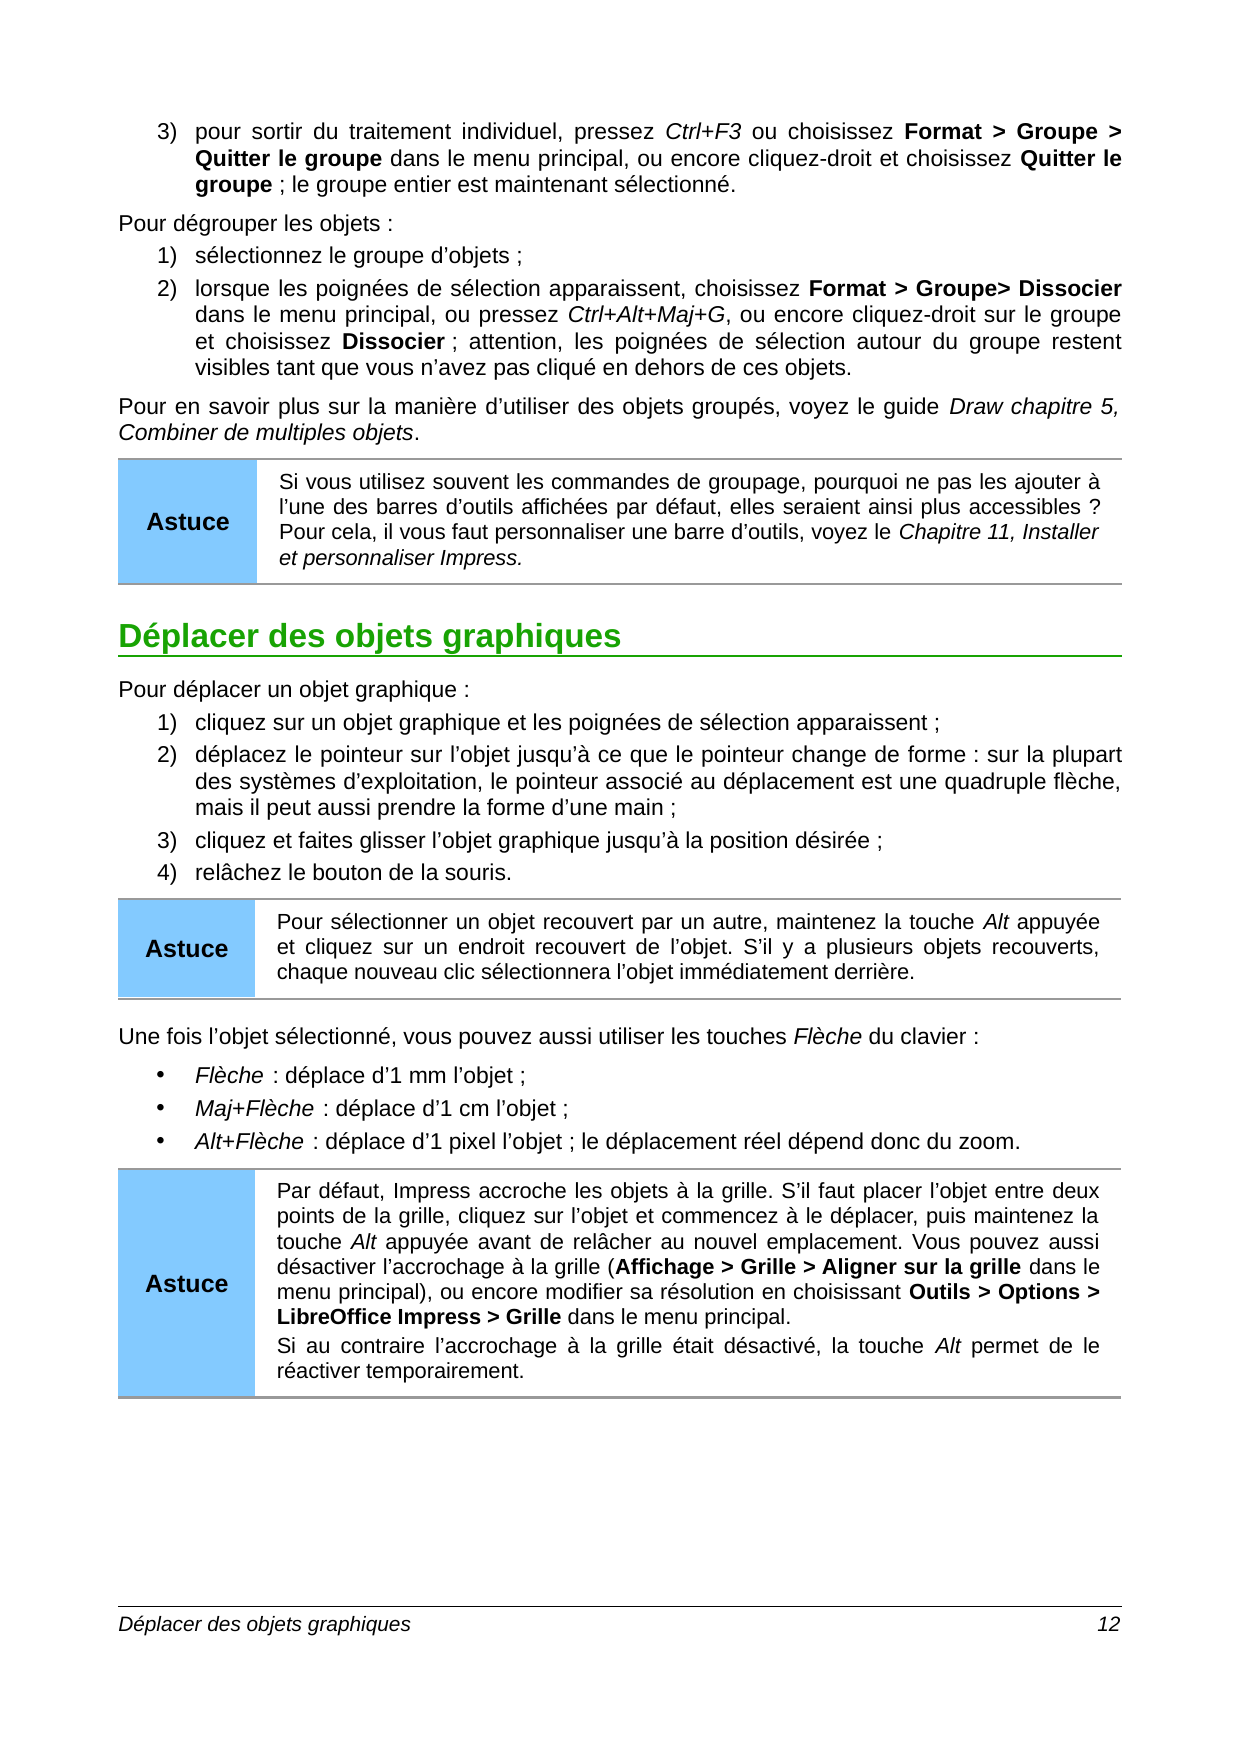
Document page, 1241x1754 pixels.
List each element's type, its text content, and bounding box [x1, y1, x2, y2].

table_header Pour sélectionner un objet recouvert par un autre, maintenez la touche Alt appuyée et cliquez sur un endroit recouvert de l’objet. S’il y a plusieurs objets recouverts, chaque nouveau clic sélectionnera l’objet immédiatement derrière. [255, 900, 1121, 997]
text Une fois l’objet sélectionné, vous pouvez aussi utiliser les touches Flèche du clavier : [118, 1023, 1122, 1049]
list Maj+Flèche : déplace d’1 cm l’objet ; [156, 1095, 1122, 1122]
table_header Astuce [118, 1170, 255, 1396]
list relâchez le bouton de la souris. [177, 859, 1122, 886]
list Alt+Flèche : déplace d’1 pixel l’objet ; le déplacement réel dépend donc du zoom. [156, 1128, 1122, 1155]
text Pour en savoir plus sur la manière d’utiliser des objets groupés, voyez le guide Draw chapitre 5, Combiner de multiples objets. [118, 393, 1122, 446]
list Pour déplacer un objet graphique : [118, 676, 1122, 702]
list lorsque les poignées de sélection apparaissent, choisissez Format > Groupe> Dissocier dans le menu principal, ou pressez Ctrl+Alt+Maj+G, ou encore cliquez-droit sur le groupe et choisissez Dissocier ; attention, les poignées de sélection autour du groupe restent visibles tant que vous n’avez pas cliqué en dehors de ces objets. [177, 275, 1122, 381]
list cliquez sur un objet graphique et les poignées de sélection apparaissent ; [177, 709, 1122, 735]
table_header Par défaut, Impress accroche les objets à la grille. S’il faut placer l’objet entre deux points de la grille, cliquez sur l’objet et commencez à le déplacer, puis maintenez la touche Alt appuyée avant de relâcher au nouvel emplacement. Vous pouvez aussi désactiver l’accrochage à la grille (Affichage > Grille > Aligner sur la grille dans le menu principal), ou encore modifier sa résolution en choisissant Outils > Options > LibreOffice Impress > Grille dans le menu principal. Si au contraire l’accrochage à la grille était désactivé, la touche Alt permet de le réactiver temporairement. [255, 1170, 1121, 1396]
subtitle Déplacer des objets graphiques [118, 617, 1122, 655]
list déplacez le pointeur sur l’objet jusqu’à ce que le pointeur change de forme : sur la plupart des systèmes d’exploitation, le pointeur associé au déplacement est une quadruple flèche, mais il peut aussi prendre la forme d’une main ; [177, 741, 1122, 820]
table_header Astuce [118, 460, 257, 583]
table_header Si vous utilisez souvent les commandes de groupage, pourquoi ne pas les ajouter à l’une des barres d’outils affichées par défaut, elles seraient ainsi plus accessibles ? Pour cela, il vous faut personnaliser une barre d’outils, voyez le Chapitre 11, Installer et personnaliser Impress. [258, 460, 1122, 583]
list Flèche : déplace d’1 mm l’objet ; [156, 1062, 1122, 1089]
list cliquez et faites glisser l’objet graphique jusqu’à la position désirée ; [177, 827, 1122, 853]
list pour sortir du traitement individuel, pressez Ctrl+F3 ou choisissez Format > Groupe > Quitter le groupe dans le menu principal, ou encore cliquez-droit et choisissez Quitter le groupe ; le groupe entier est maintenant sélectionné. [177, 118, 1122, 197]
list sélectionnez le groupe d’objets ; [177, 242, 1122, 269]
table_header Astuce [118, 900, 255, 997]
list Pour dégrouper les objets : [118, 210, 1122, 236]
